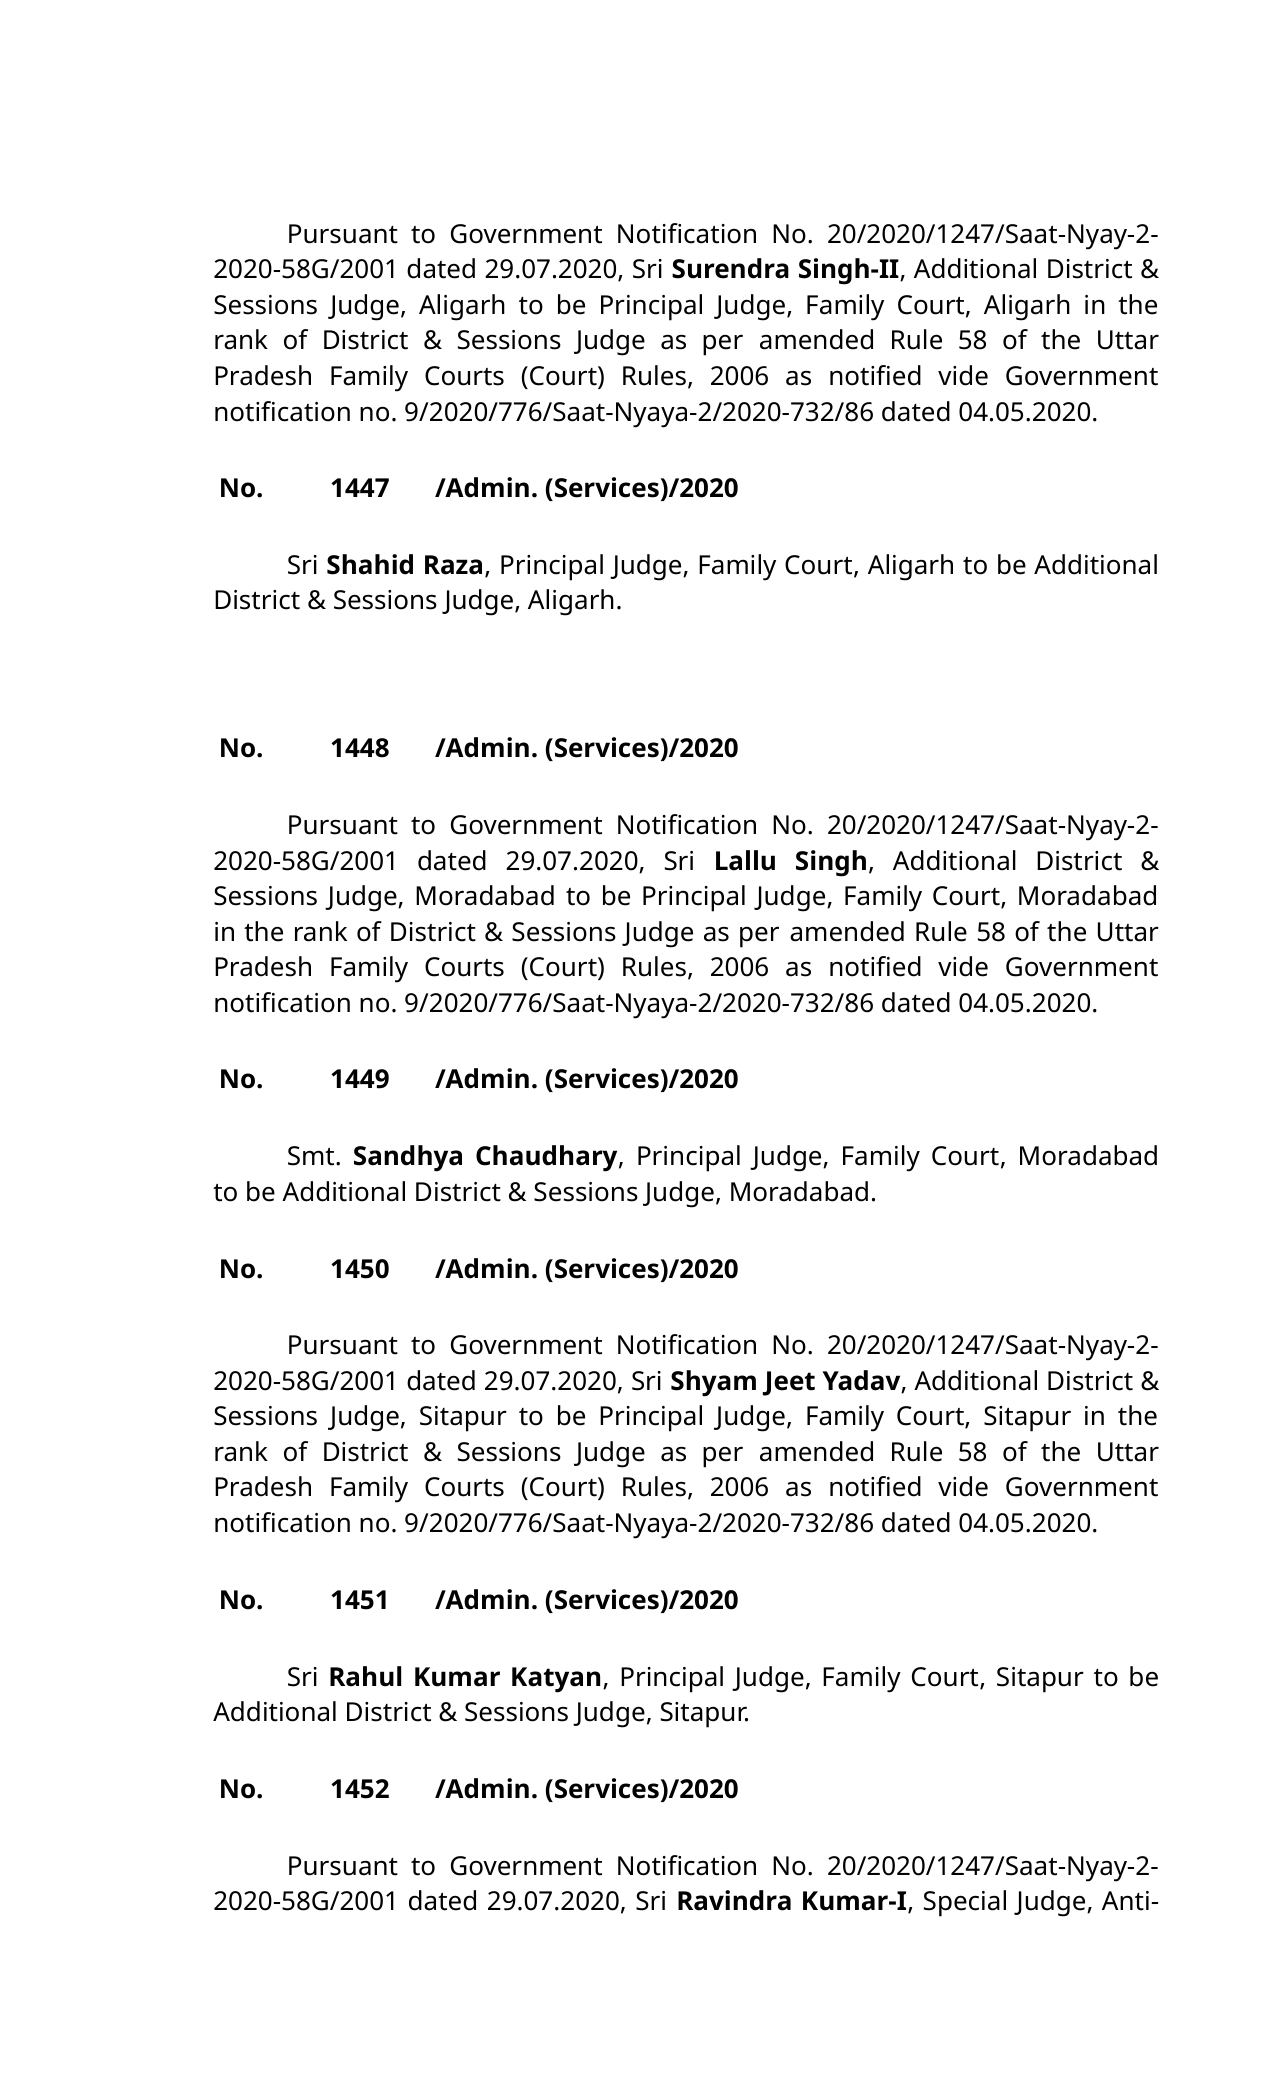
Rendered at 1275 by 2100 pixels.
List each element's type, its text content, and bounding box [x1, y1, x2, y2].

table_header /Admin. (Services)/2020 [429, 1245, 787, 1291]
table_header No. [213, 1055, 287, 1102]
table_header No. [213, 464, 287, 511]
text Pursuant to Government Notification No. 20/2020/1247/Saat-Nyay-2-2020-58G/2001 dated 29.07.2020, Sri Ravindra Kumar-I, Special Judge, Anti- [213, 1847, 1159, 1918]
table_header /Admin. (Services)/2020 [429, 724, 787, 771]
text Smt. Sandhya Chaudhary, Principal Judge, Family Court, Moradabad to be Additional District & Sessions Judge, Moradabad. [213, 1138, 1159, 1209]
table_header [287, 464, 429, 511]
table_header No. [213, 1245, 287, 1291]
table_header [287, 1245, 429, 1291]
table_header [287, 1576, 429, 1623]
table_header No. [213, 1765, 287, 1812]
table_header /Admin. (Services)/2020 [429, 1055, 787, 1102]
table_header /Admin. (Services)/2020 [429, 1765, 787, 1812]
table_header [287, 724, 429, 771]
table_header No. [213, 1576, 287, 1623]
text Sri Shahid Raza, Principal Judge, Family Court, Aligarh to be Additional District & Sessions Judge, Aligarh. [213, 547, 1159, 618]
table_header /Admin. (Services)/2020 [429, 464, 787, 511]
table_header /Admin. (Services)/2020 [429, 1576, 787, 1623]
text Pursuant to Government Notification No. 20/2020/1247/Saat-Nyay-2-2020-58G/2001 dated 29.07.2020, Sri Surendra Singh-II, Additional District & Sessions Judge, Aligarh to be Principal Judge, Family Court, Aligarh in the rank of District & Sessions Judge as per amended Rule 58 of the Uttar Pradesh Family Courts (Court) Rules, 2006 as notified vide Government notification no. 9/2020/776/Saat-Nyaya-2/2020-732/86 dated 04.05.2020. [213, 216, 1159, 429]
text Pursuant to Government Notification No. 20/2020/1247/Saat-Nyay-2-2020-58G/2001 dated 29.07.2020, Sri Shyam Jeet Yadav, Additional District & Sessions Judge, Sitapur to be Principal Judge, Family Court, Sitapur in the rank of District & Sessions Judge as per amended Rule 58 of the Uttar Pradesh Family Courts (Court) Rules, 2006 as notified vide Government notification no. 9/2020/776/Saat-Nyaya-2/2020-732/86 dated 04.05.2020. [213, 1327, 1159, 1540]
text Sri Rahul Kumar Katyan, Principal Judge, Family Court, Sitapur to be Additional District & Sessions Judge, Sitapur. [213, 1658, 1159, 1729]
table_header [287, 1765, 429, 1812]
text Pursuant to Government Notification No. 20/2020/1247/Saat-Nyay-2-2020-58G/2001 dated 29.07.2020, Sri Lallu Singh, Additional District & Sessions Judge, Moradabad to be Principal Judge, Family Court, Moradabad in the rank of District & Sessions Judge as per amended Rule 58 of the Uttar Pradesh Family Courts (Court) Rules, 2006 as notified vide Government notification no. 9/2020/776/Saat-Nyaya-2/2020-732/86 dated 04.05.2020. [213, 807, 1159, 1020]
table_header [287, 1055, 429, 1102]
table_header No. [213, 724, 287, 771]
